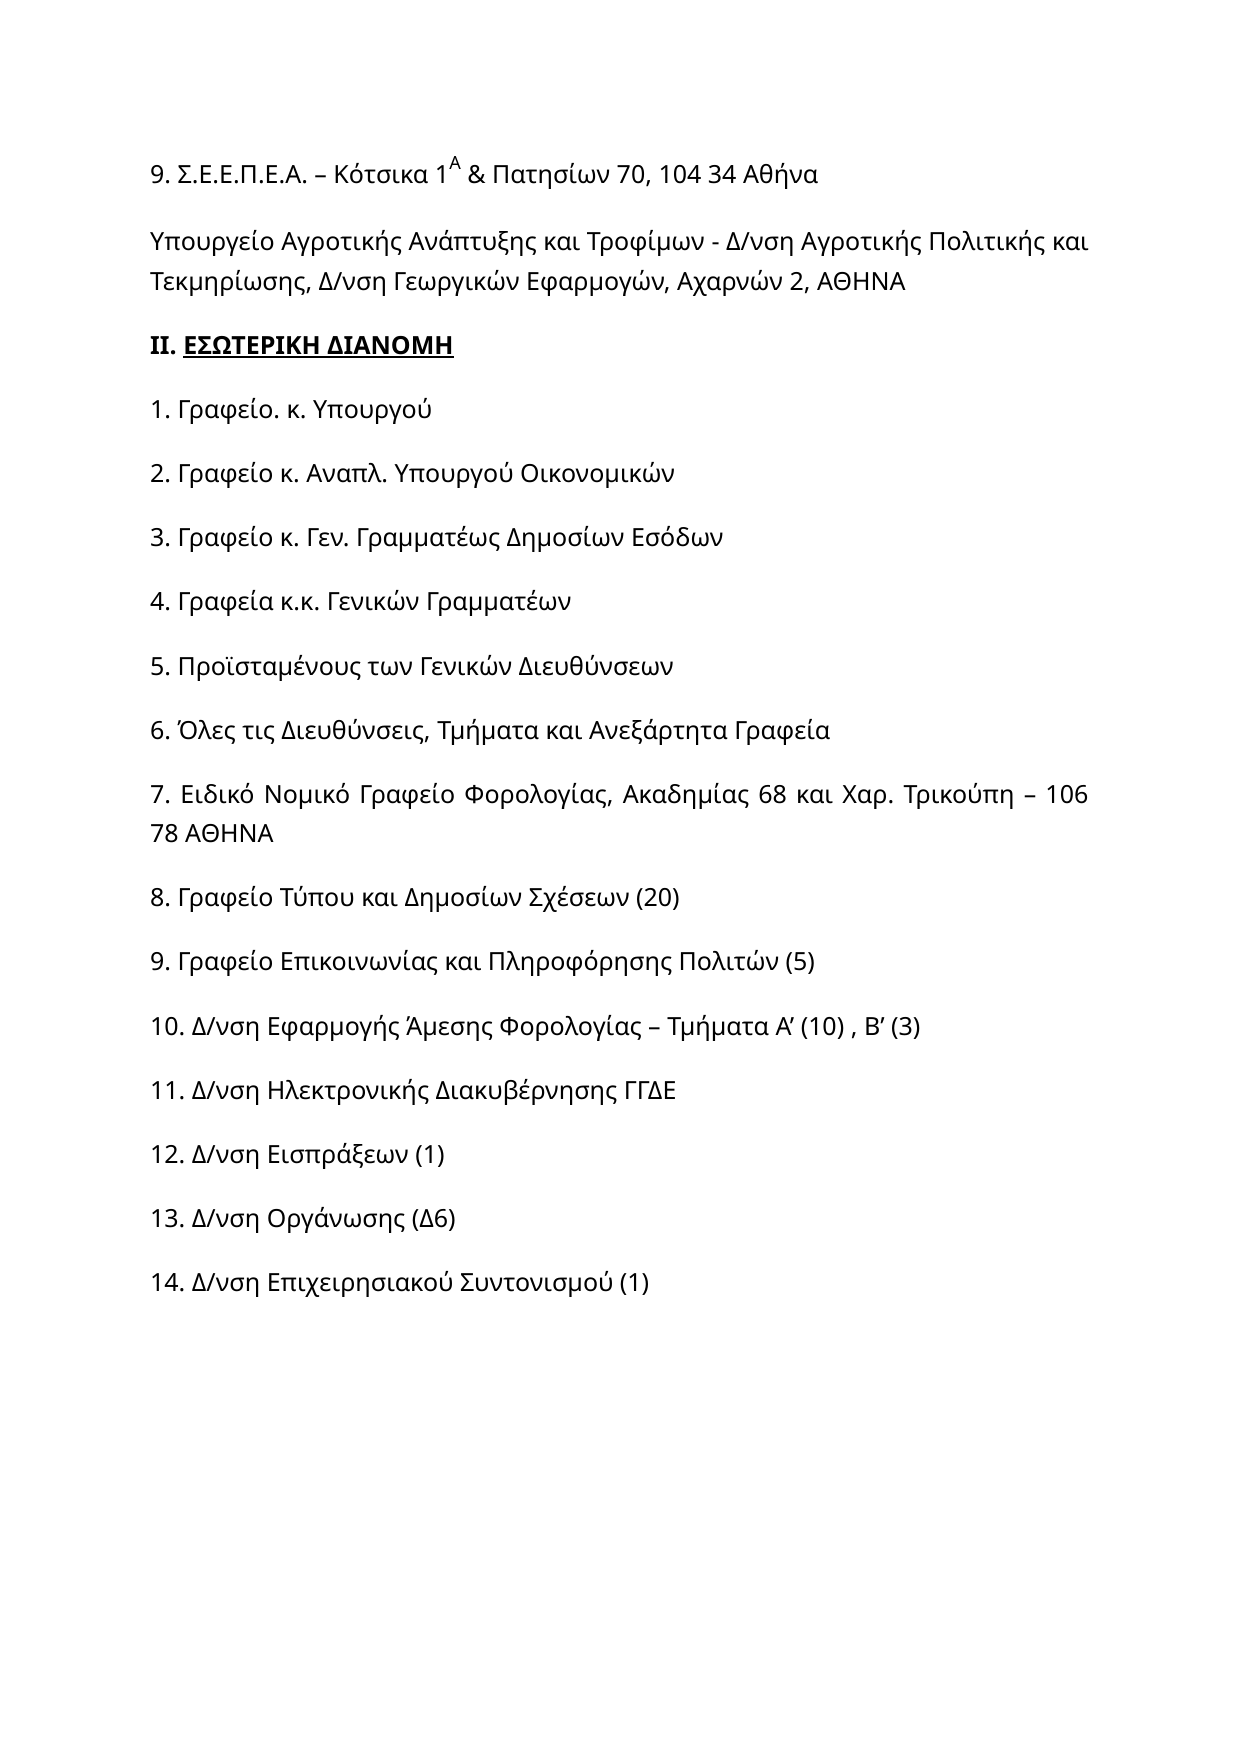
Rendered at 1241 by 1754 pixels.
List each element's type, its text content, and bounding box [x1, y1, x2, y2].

text ΙΙ. ΕΣΩΤΕΡΙΚΗ ΔΙΑΝΟΜΗ [150, 327, 1090, 361]
text 14. Δ/νση Επιχειρησιακού Συντονισμού (1) [150, 1265, 1090, 1299]
text 9. Γραφείο Επικοινωνίας και Πληροφόρησης Πολιτών (5) [150, 944, 1090, 978]
text 12. Δ/νση Εισπράξεων (1) [150, 1136, 1090, 1171]
text 6. Όλες τις Διευθύνσεις, Τμήματα και Ανεξάρτητα Γραφεία [150, 712, 1090, 746]
text 7. Ειδικό Νομικό Γραφείο Φορολογίας, Ακαδημίας 68 και Χαρ. Τρικούπη – 106 78 ΑΘΗΝΑ [150, 776, 1090, 850]
text 13. Δ/νση Οργάνωσης (Δ6) [150, 1201, 1090, 1235]
text 4. Γραφεία κ.κ. Γενικών Γραμματέων [150, 584, 1090, 618]
text 1. Γραφείο. κ. Υπουργού [150, 391, 1090, 426]
text 2. Γραφείο κ. Αναπλ. Υπουργού Οικονομικών [150, 456, 1090, 490]
text 8. Γραφείο Τύπου και Δημοσίων Σχέσεων (20) [150, 880, 1090, 914]
text Υπουργείο Αγροτικής Ανάπτυξης και Τροφίμων - Δ/νση Αγροτικής Πολιτικής και Τεκμηρίωσης, Δ/νση Γεωργικών Εφαρμογών, Αχαρνών 2, ΑΘΗΝΑ [150, 224, 1090, 297]
text 9. Σ.Ε.Ε.Π.Ε.Α. – Κότσικα 1Α & Πατησίων 70, 104 34 Αθήνα [150, 150, 1090, 193]
text 11. Δ/νση Ηλεκτρονικής Διακυβέρνησης ΓΓΔΕ [150, 1072, 1090, 1106]
text 3. Γραφείο κ. Γεν. Γραμματέως Δημοσίων Εσόδων [150, 520, 1090, 554]
text 10. Δ/νση Εφαρμογής Άμεσης Φορολογίας – Τμήματα Α’ (10) , Β’ (3) [150, 1008, 1090, 1042]
text 5. Προϊσταμένους των Γενικών Διευθύνσεων [150, 648, 1090, 682]
